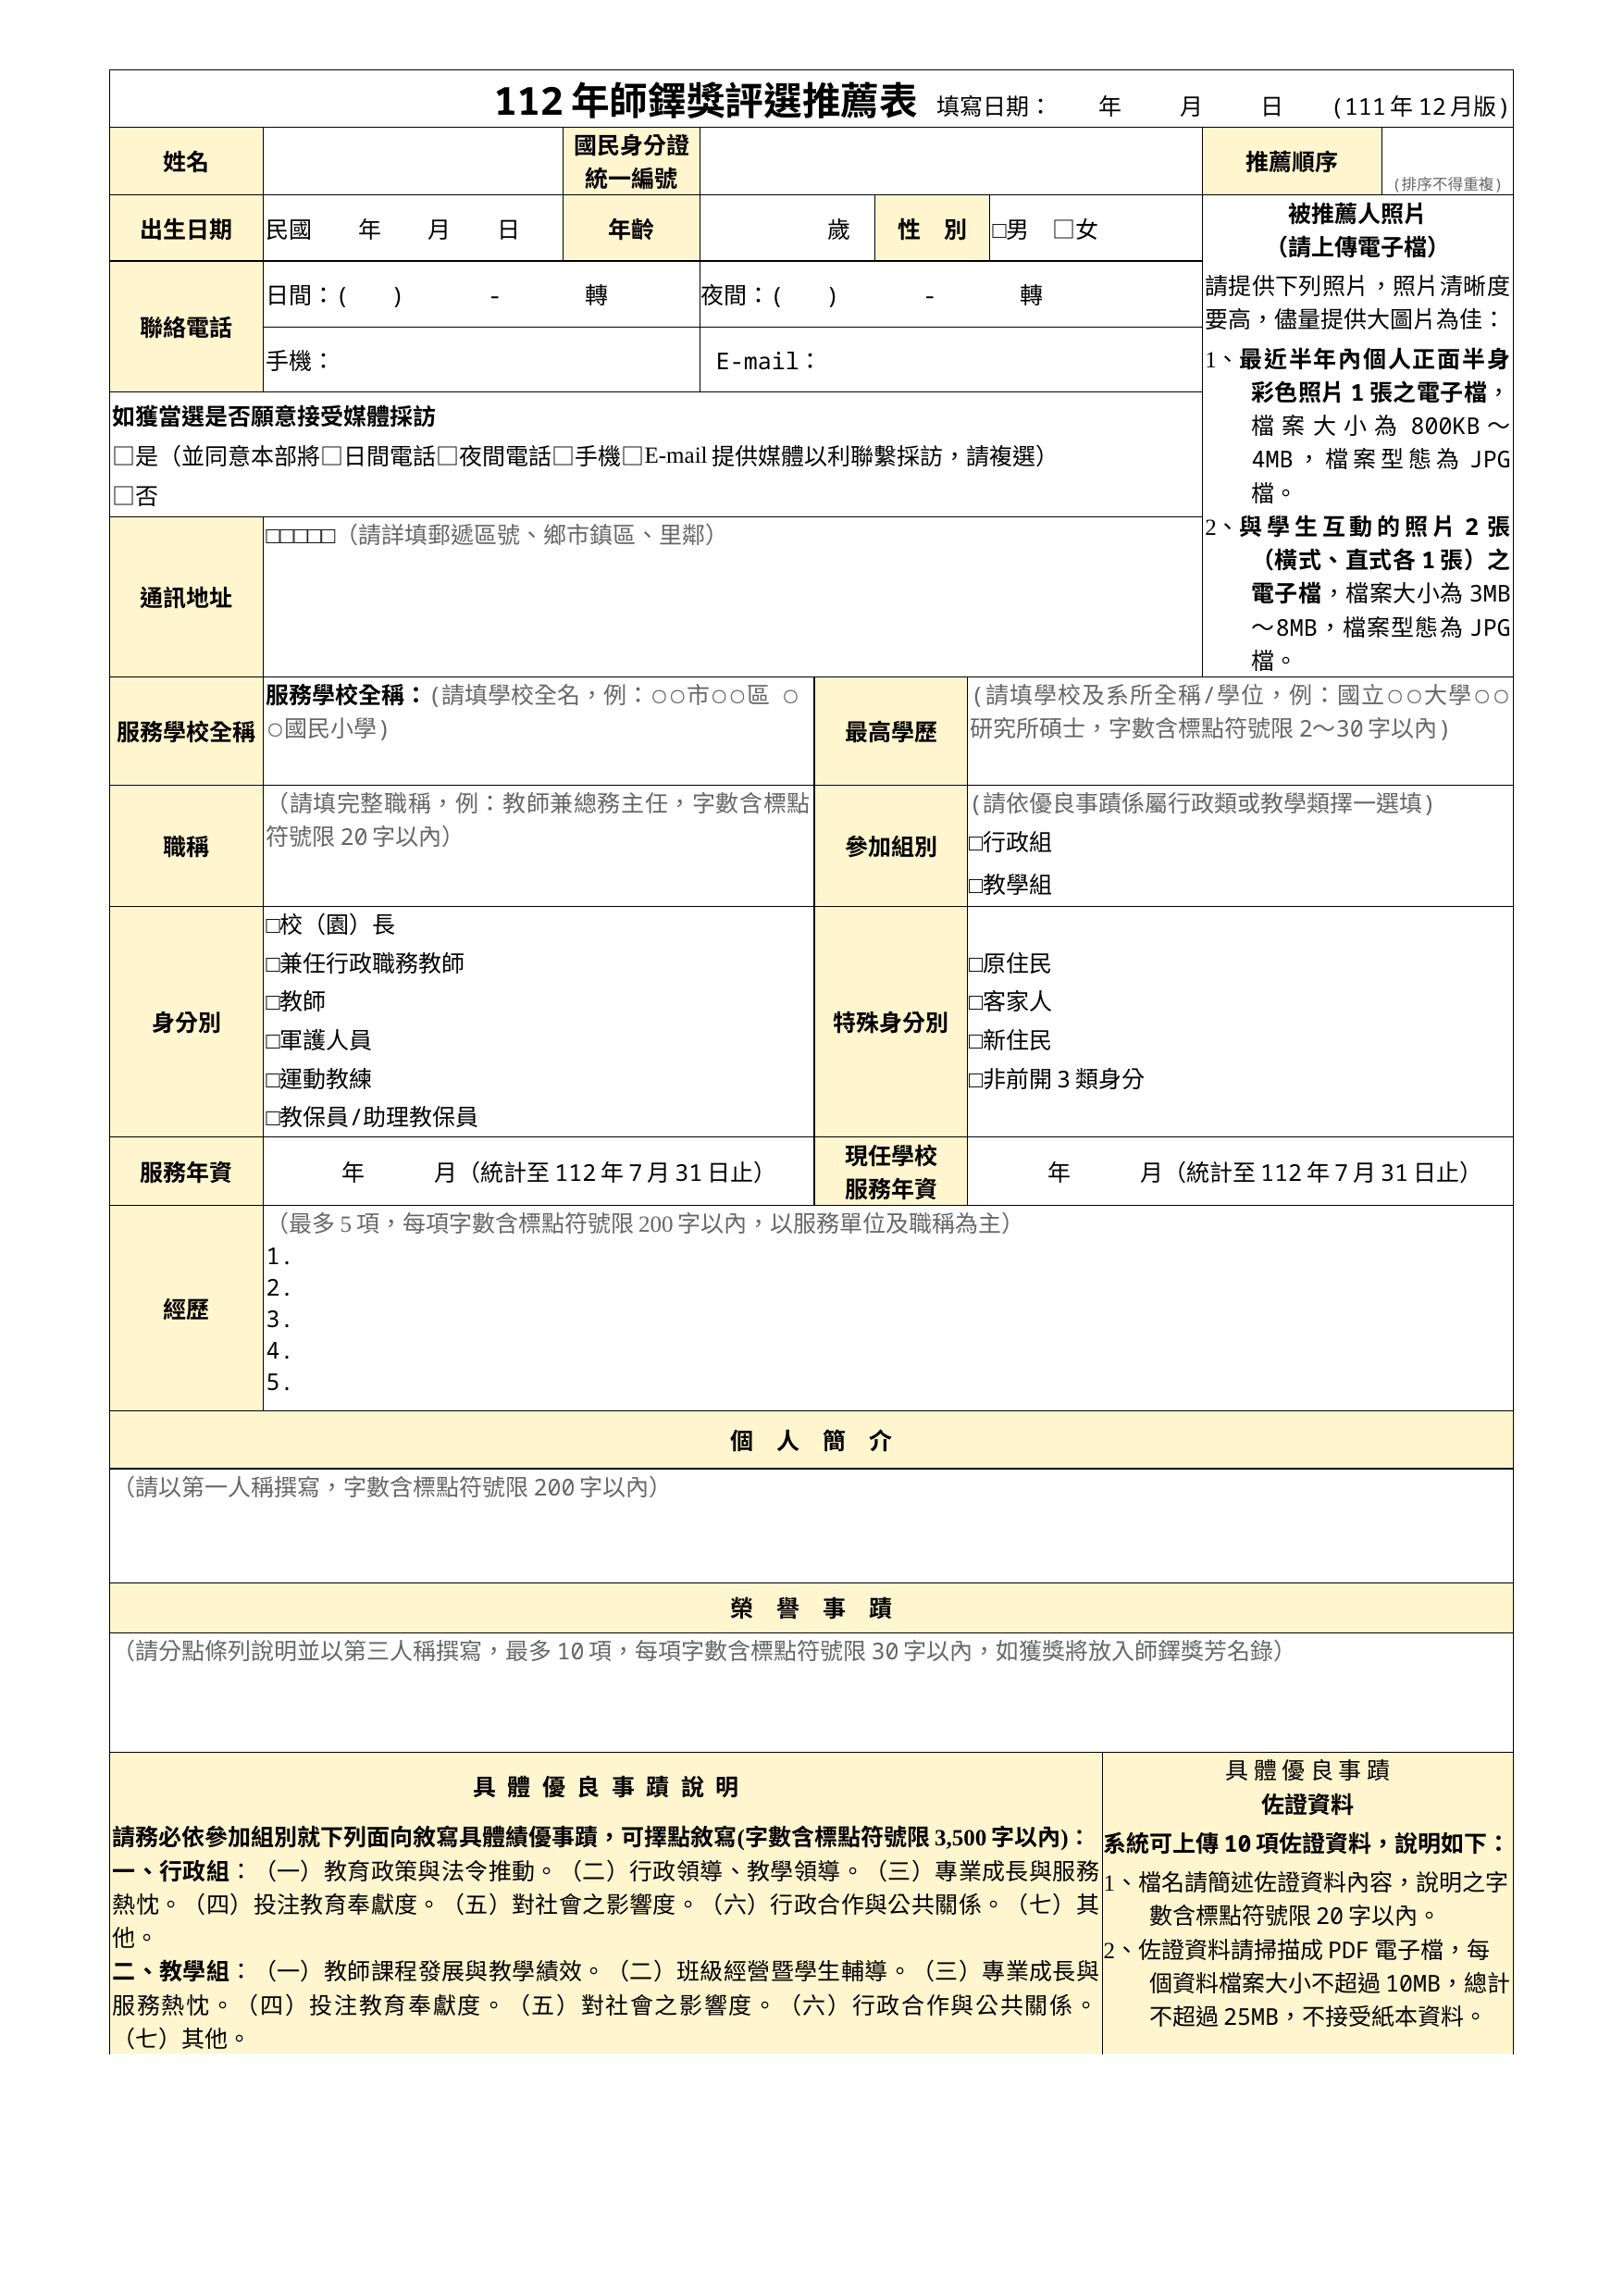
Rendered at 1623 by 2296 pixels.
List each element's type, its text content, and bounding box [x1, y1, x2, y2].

table_cell （請填完整職稱，例：教師兼總務主任，字數含標點符號限20字以內） [264, 786, 813, 905]
table_cell 身分別 [110, 907, 263, 1136]
table_cell 歲 [700, 195, 874, 260]
table_cell □原住民 □客家人 □新住民 □非前開3類身分 [968, 907, 1513, 1136]
table_cell □□□□□（請詳填郵遞區號、鄉市鎮區、里鄰） [264, 517, 1202, 676]
table_cell 推薦順序 [1203, 128, 1381, 194]
table_cell 日間：( ) - 轉 [264, 262, 700, 327]
table_cell （最多5項，每項字數含標點符號限200字以內，以服務單位及職稱為主） 1. 2. 3. 4. 5. [264, 1206, 1513, 1410]
table_cell （請以第一人稱撰寫，字數含標點符號限200字以內） [110, 1470, 1513, 1582]
table_cell 年齡 [564, 195, 700, 260]
table_cell E-mail： [700, 328, 1202, 391]
table_cell 如獲當選是否願意接受媒體採訪 □是（並同意本部將□日間電話□夜間電話□手機□E-mail提供媒體以利聯繫採訪，請複選） □否 [110, 392, 1202, 516]
table_cell 聯絡電話 [110, 262, 263, 391]
table_cell 經歷 [110, 1206, 263, 1410]
table_cell （請分點條列說明並以第三人稱撰寫，最多10項，每項字數含標點符號限30字以內，如獲獎將放入師鐸獎芳名錄） [110, 1633, 1513, 1752]
table_cell 具 體 優 良 事 蹟 說 明 請務必依參加組別就下列面向敘寫具體績優事蹟，可擇點敘寫(字數含標點符號限3,500字以內)： 一、行政組：（一）教育政策與法令推動。（二）行政領導、教學領導。（三）專業成長與服務熱忱。（四）投注教育奉獻度。（五）對社會之影響度。（六）行政合作與公共關係。（七）其他。 二、教學組：（一）教師課程發展與教學績效。（二）班級經營暨學生輔導。（三）專業成長與服務熱忱。（四）投注教育奉獻度。（五）對社會之影響度。（六）行政合作與公共關係。（七）其他。 [110, 1753, 1102, 2054]
table_cell 參加組別 [815, 786, 967, 905]
table_cell 服務學校全稱 [110, 677, 263, 784]
table_cell 姓名 [110, 128, 263, 194]
table_cell 被推薦人照片 （請上傳電子檔） 請提供下列照片，照片清晰度要高，儘量提供大圖片為佳： 最近半年內個人正面半身彩色照片1張之電子檔，檔案大小為800KB～4MB，檔案型態為JPG檔。 與學生互動的照片2張（橫式、直式各1張）之電子檔，檔案大小為3MB～8MB，檔案型態為JPG檔。 [1203, 195, 1513, 676]
table_cell 通訊地址 [110, 517, 263, 676]
table_cell 服務年資 [110, 1137, 263, 1205]
table_cell 民國 年 月 日 [264, 195, 563, 260]
table_cell (請填學校及系所全稱/學位，例：國立大學研究所碩士，字數含標點符號限2～30字以內) [968, 677, 1513, 784]
table_header 112年師鐸獎評選推薦表 填寫日期： 年 月 日 (111年12月版) [110, 70, 1513, 127]
table_cell 國民身分證統一編號 [564, 128, 700, 194]
table_cell 年 月（統計至112年7月31日止） [968, 1137, 1513, 1205]
table_cell 手機： [264, 328, 700, 391]
table_cell 最高學歷 [815, 677, 967, 784]
table_cell 特殊身分別 [815, 907, 967, 1136]
table_cell (排序不得重複) [1382, 128, 1513, 194]
table_cell 年 月（統計至112年7月31日止） [264, 1137, 813, 1205]
table_cell 現任學校 服務年資 [815, 1137, 967, 1205]
table_cell 具 體 優 良 事 蹟 佐證資料 系統可上傳10項佐證資料，說明如下： 檔名請簡述佐證資料內容，說明之字數含標點符號限20字以內。 佐證資料請掃描成PDF電子檔，每個資料檔案大小不超過10MB，總計不超過25MB，不接受紙本資料。 [1103, 1753, 1513, 2054]
table_cell □男 □女 [990, 195, 1202, 260]
table_cell [264, 128, 563, 194]
table_cell [700, 128, 1202, 194]
table_cell □校（園）長 □兼任行政職務教師 □教師 □軍護人員 □運動教練 □教保員/助理教保員 [264, 907, 813, 1136]
table_cell 性 別 [875, 195, 989, 260]
table_cell 服務學校全稱：(請填學校全名，例：市區 國民小學) [264, 677, 813, 784]
table_cell (請依優良事蹟係屬行政類或教學類擇一選填) □行政組 □教學組 [968, 786, 1513, 905]
table_cell 出生日期 [110, 195, 263, 260]
table_cell 夜間：( ) - 轉 [700, 262, 1202, 327]
table_cell 榮 譽 事 蹟 [110, 1583, 1513, 1632]
table_cell 職稱 [110, 786, 263, 905]
table_cell 個 人 簡 介 [110, 1411, 1513, 1468]
